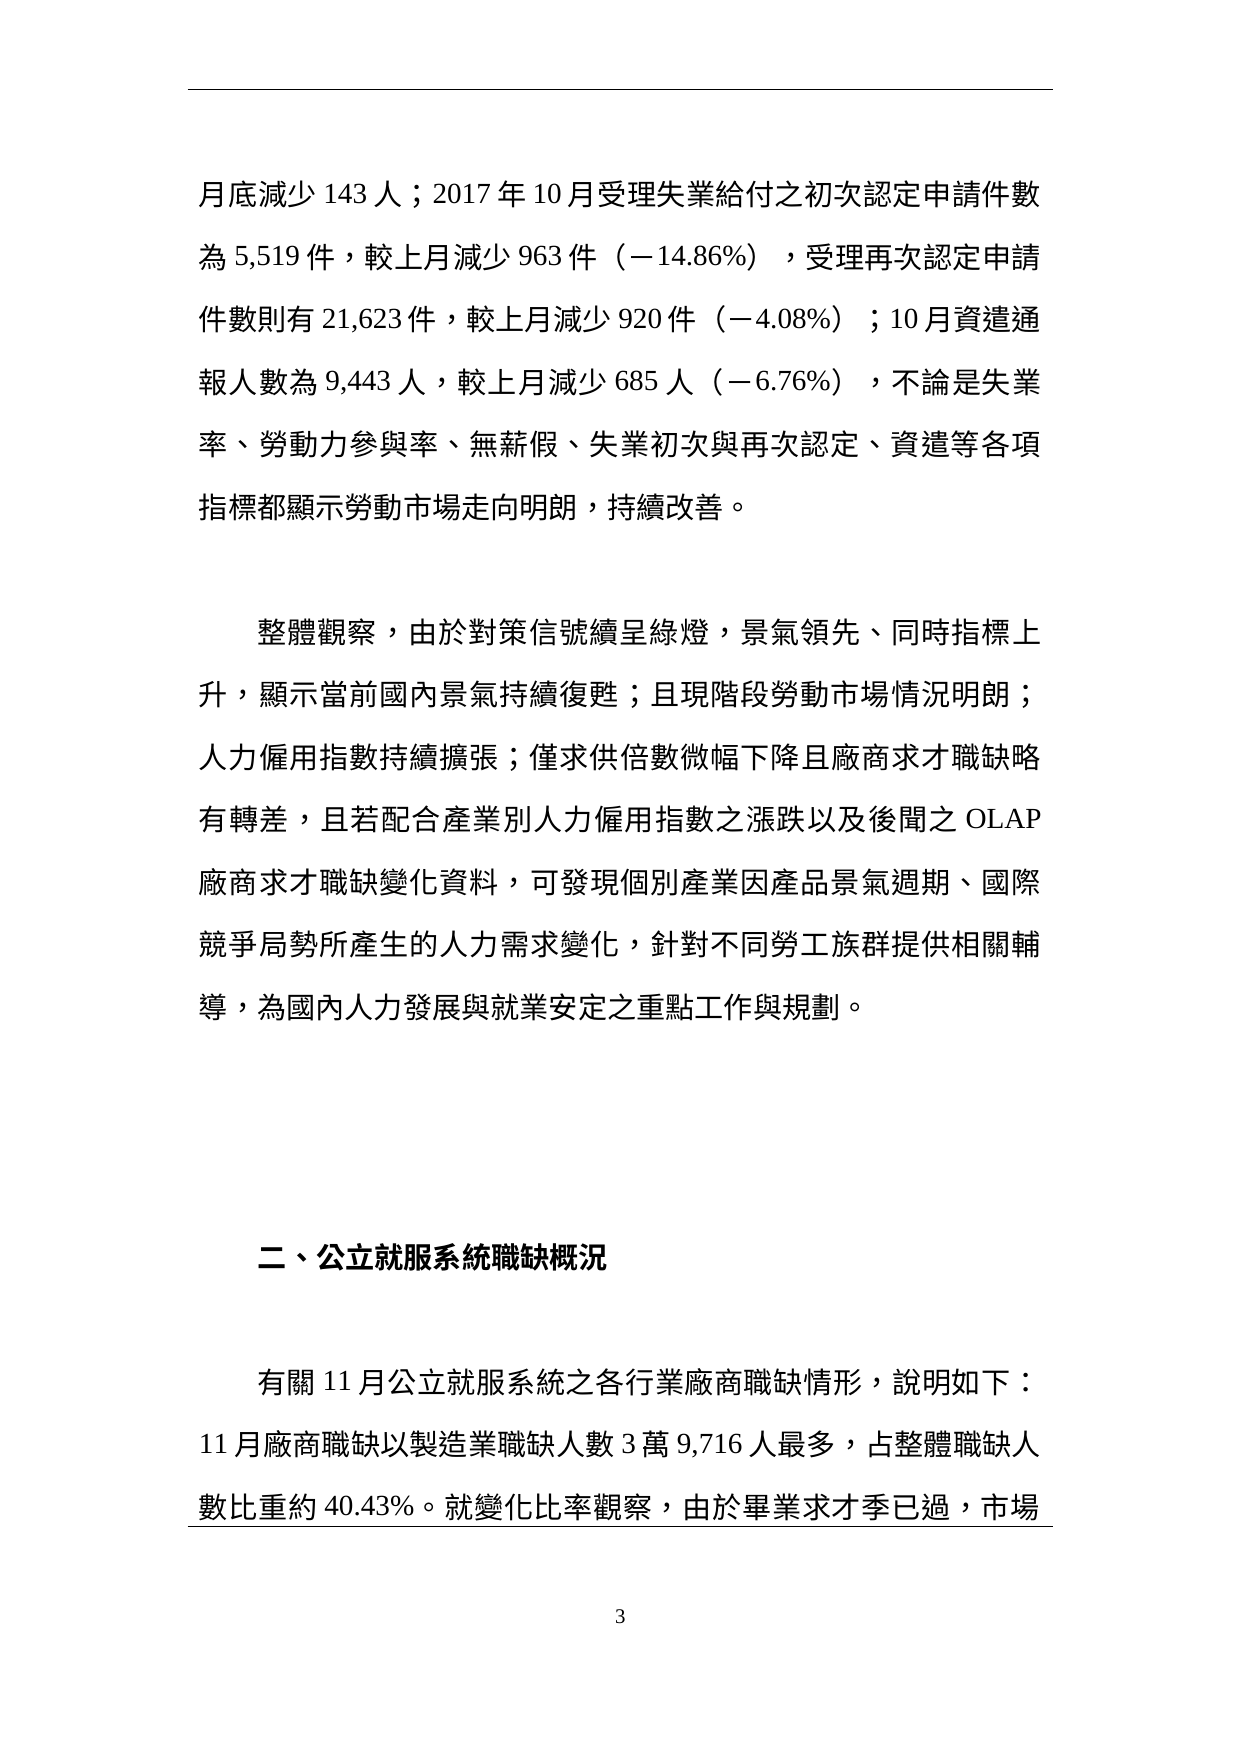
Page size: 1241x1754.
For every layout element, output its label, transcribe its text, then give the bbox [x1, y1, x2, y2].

table_header 月底減少143人；2017年10月受理失業給付之初次認定申請件數為5,519件，較上月減少963件（－14.86%），受理再次認定申請件數則有21,623件，較上月減少920件（－4.08%）；10月資遣通報人數為9,443人，較上月減少685人（－6.76%），不論是失業率、勞動力參與率、無薪假、失業初次與再次認定、資遣等各項指標都顯示勞動市場走向明朗，持續改善。 整體觀察，由於對策信號續呈綠燈，景氣領先、同時指標上升，顯示當前國內景氣持續復甦；且現階段勞動市場情況明朗；人力僱用指數持續擴張；僅求供倍數微幅下降且廠商求才職缺略有轉差，且若配合產業別人力僱用指數之漲跌以及後聞之OLAP廠商求才職缺變化資料，可發現個別產業因產品景氣週期、國際競爭局勢所產生的人力需求變化，針對不同勞工族群提供相關輔導，為國內人力發展與就業安定之重點工作與規劃。 二、公立就服系統職缺概況 有關11月公立就服系統之各行業廠商職缺情形，說明如下：11月廠商職缺以製造業職缺人數3萬9,716人最多，占整體職缺人數比重約40.43%。就變化比率觀察，由於畢業求才季已過，市場 [188, 90, 1053, 1526]
